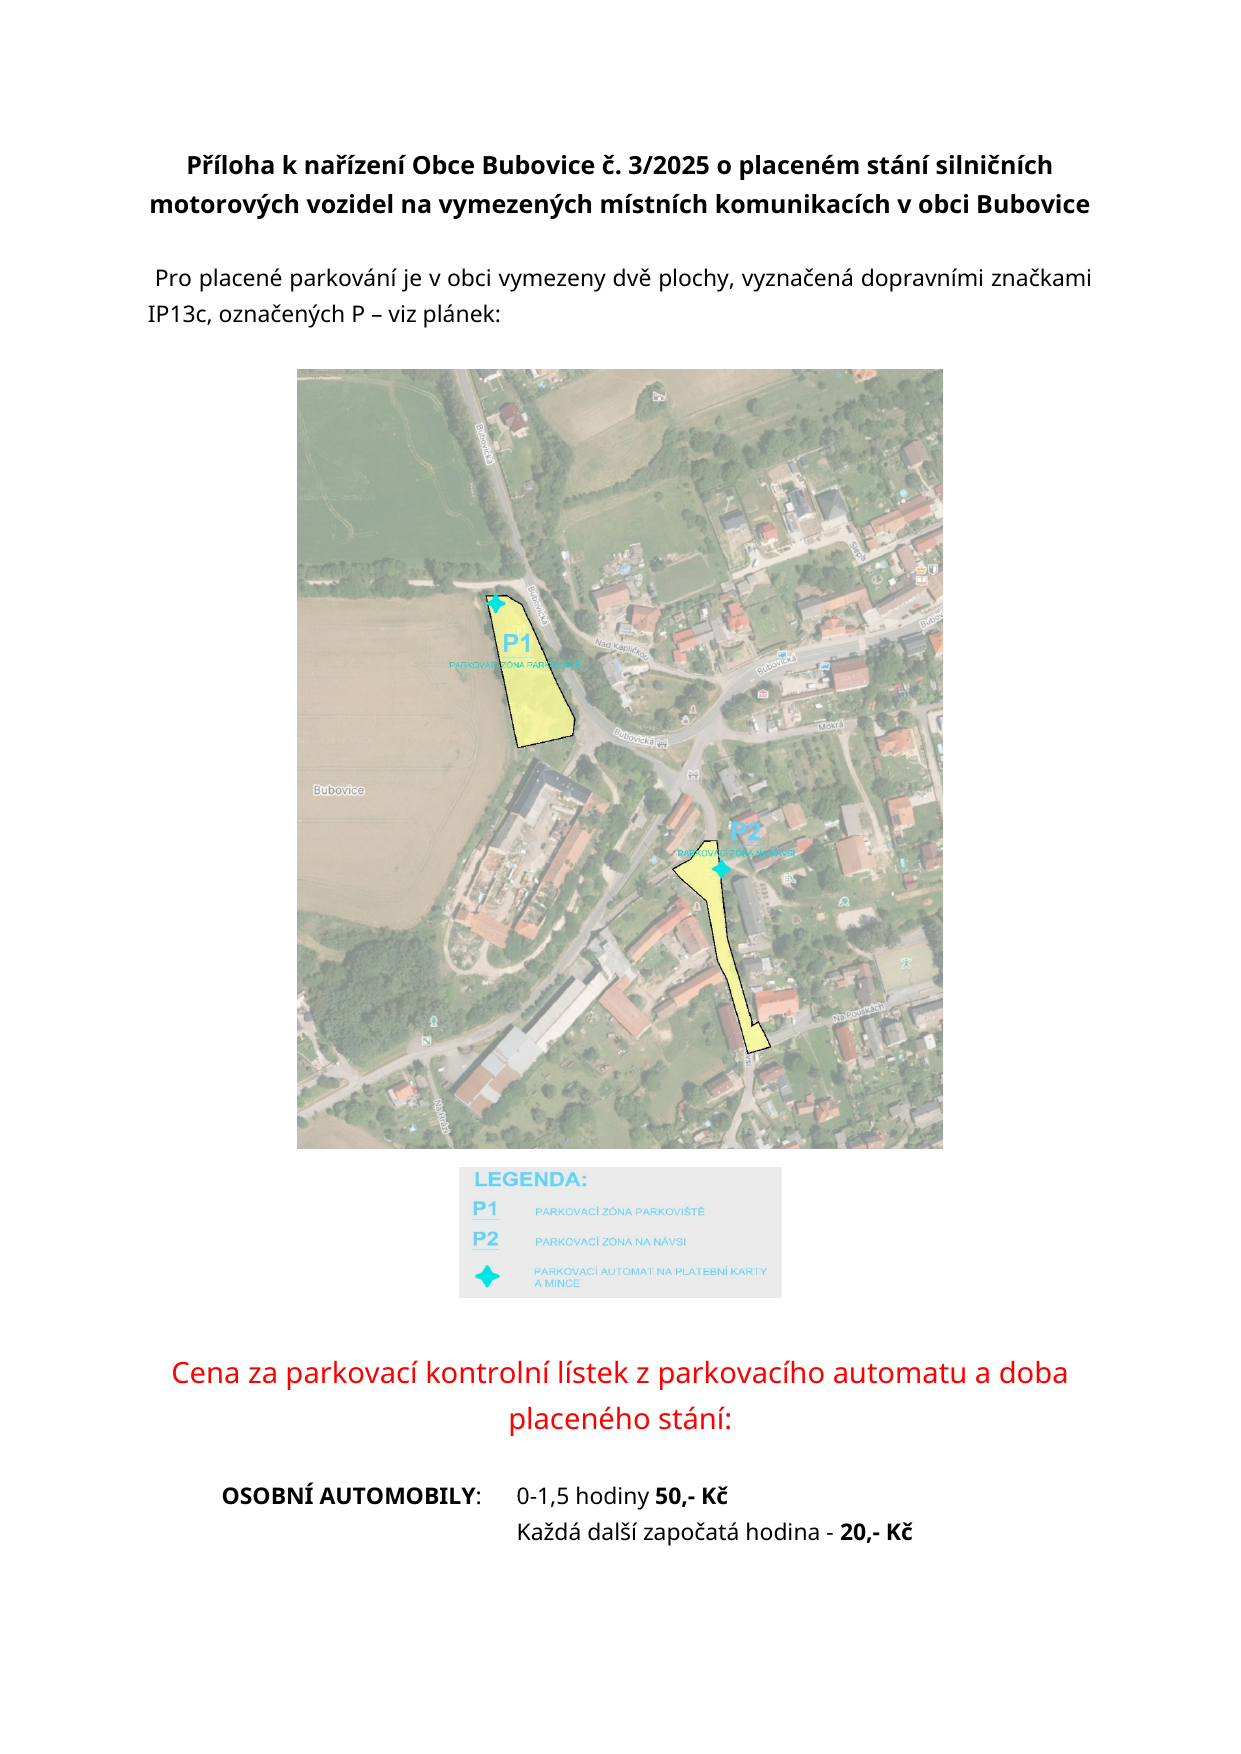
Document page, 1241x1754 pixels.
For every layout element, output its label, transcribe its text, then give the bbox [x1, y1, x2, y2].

text Pro placené parkování je v obci vymezeny dvě plochy, vyznačená dopravními značkami IP13c, označených P – viz plánek: [148, 262, 1093, 329]
text Každá další započatá hodina - 20,- Kč [443, 1516, 1093, 1547]
text Cena za parkovací kontrolní lístek z parkovacího automatu a doba placeného stání: [148, 1353, 1093, 1438]
text OSOBNÍ AUTOMOBILY: 0-1,5 hodiny 50,- Kč [148, 1480, 1093, 1511]
text Příloha k nařízení Obce Bubovice č. 3/2025 o placeném stání silničních motorových vozidel na vymezených místních komunikacích v obci Bubovice [148, 148, 1093, 221]
